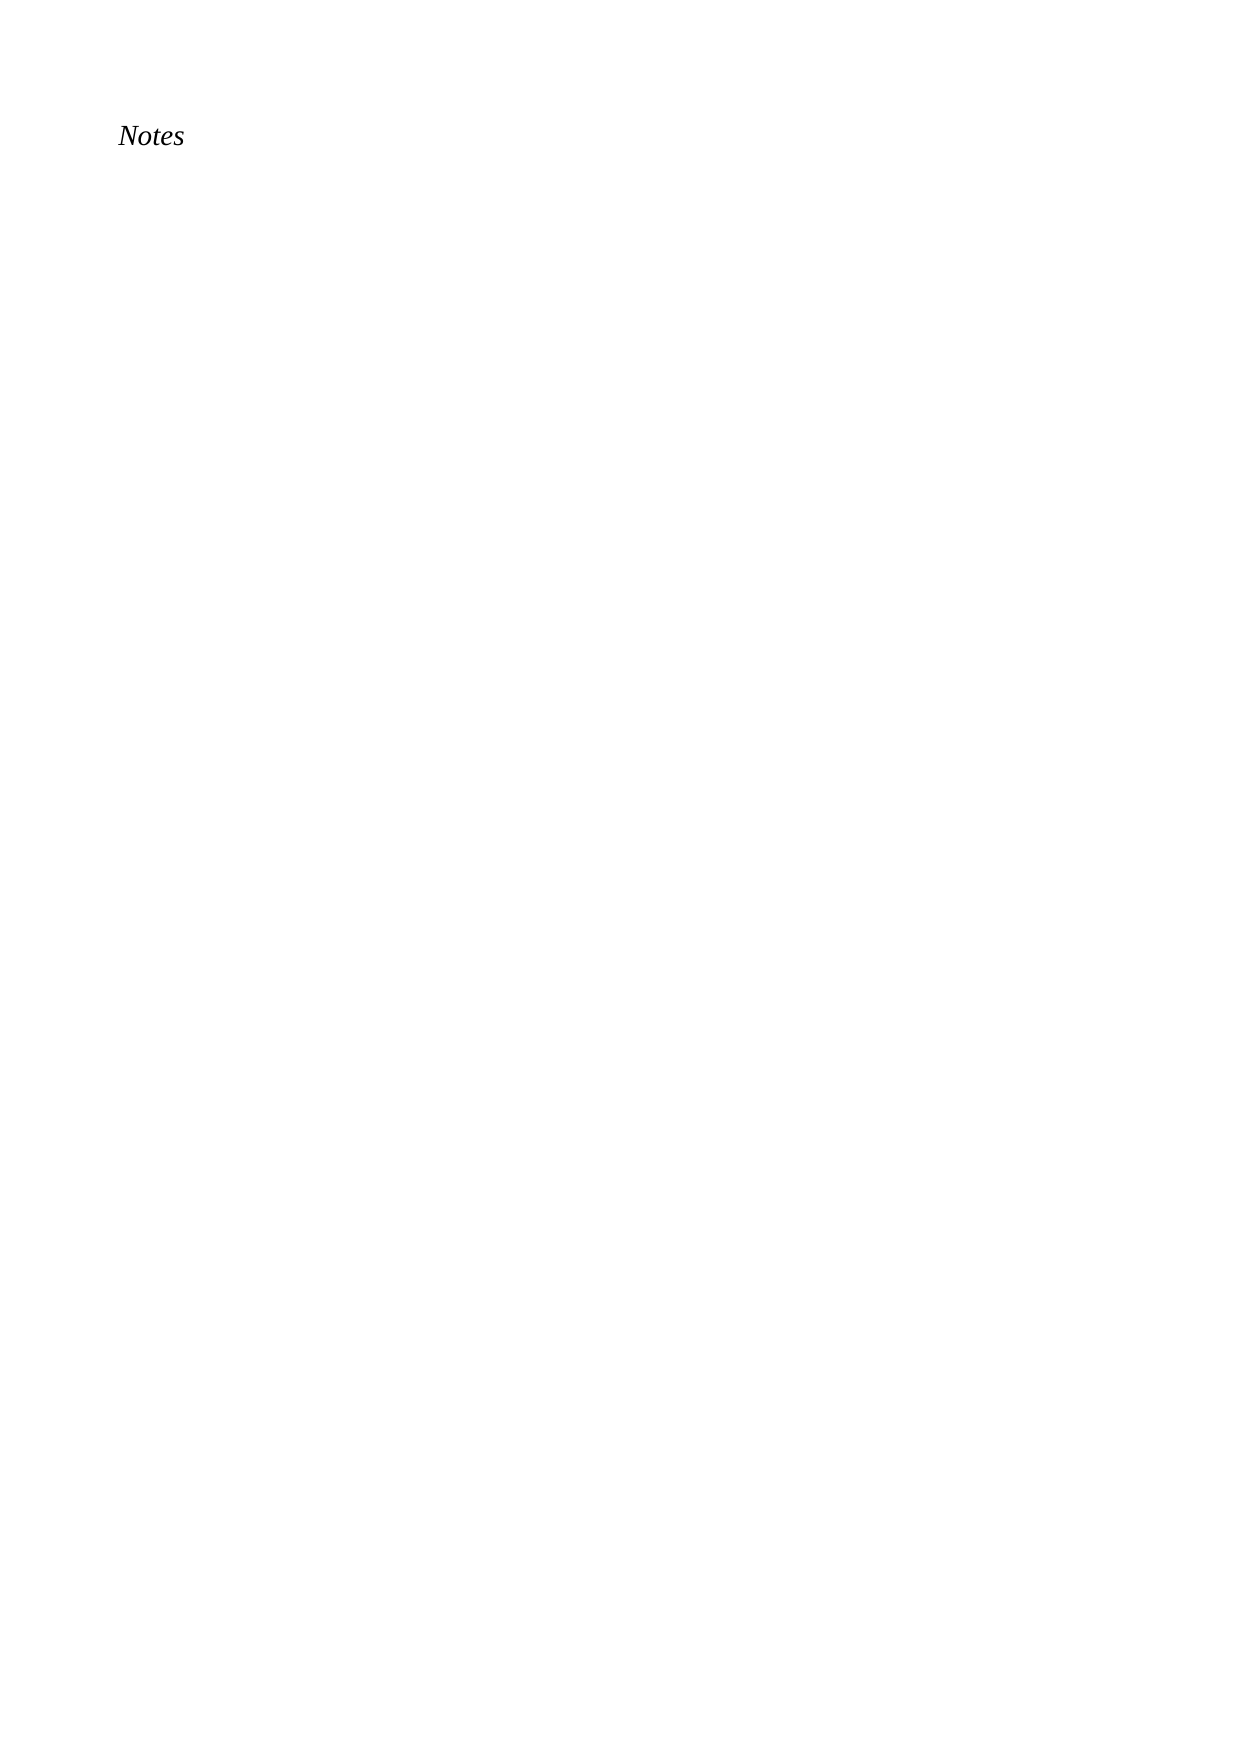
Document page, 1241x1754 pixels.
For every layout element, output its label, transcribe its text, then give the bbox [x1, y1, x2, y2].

text Notes [118, 118, 1122, 152]
